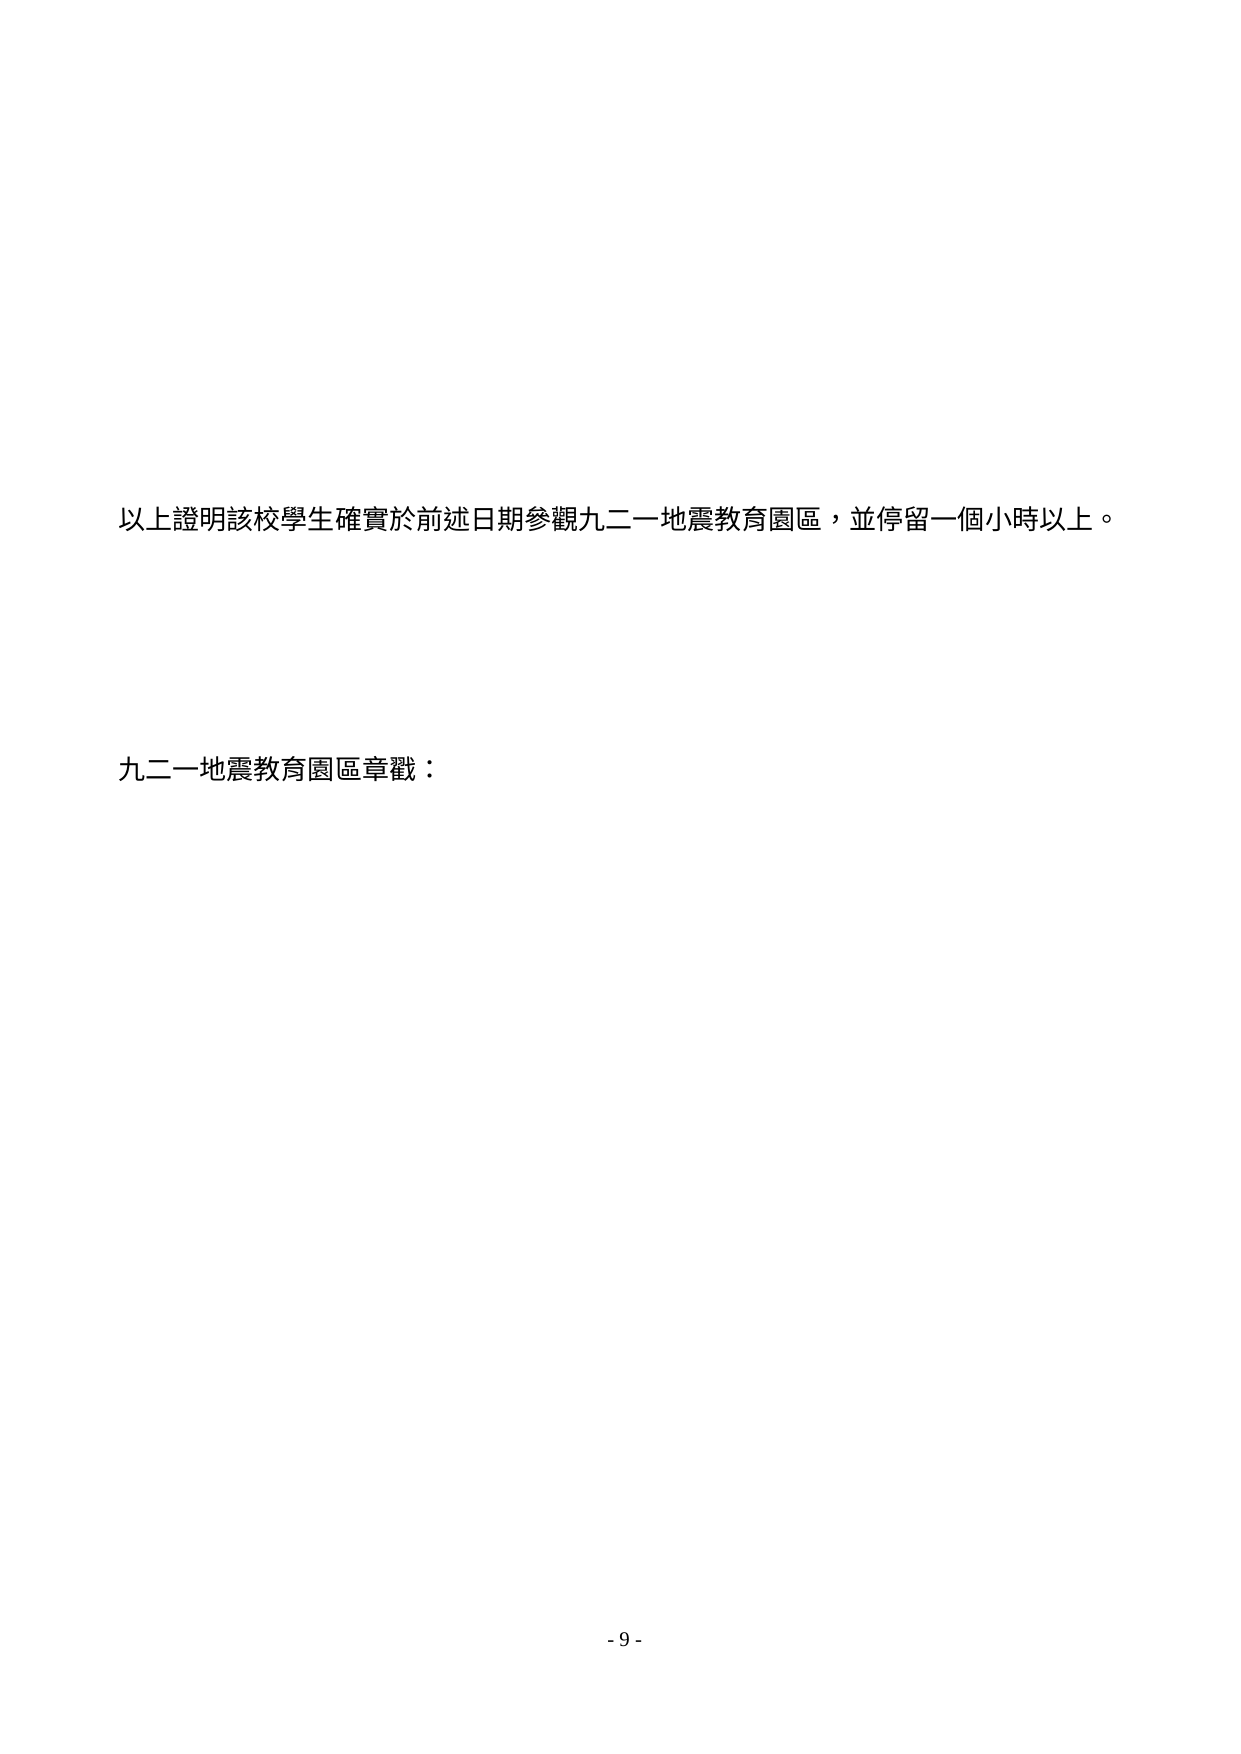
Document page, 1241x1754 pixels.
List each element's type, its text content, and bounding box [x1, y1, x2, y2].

text 九二一地震教育園區章戳： [118, 726, 1122, 788]
text 以上證明該校學生確實於前述日期參觀九二一地震教育園區，並停留一個小時以上。 [118, 476, 1122, 538]
